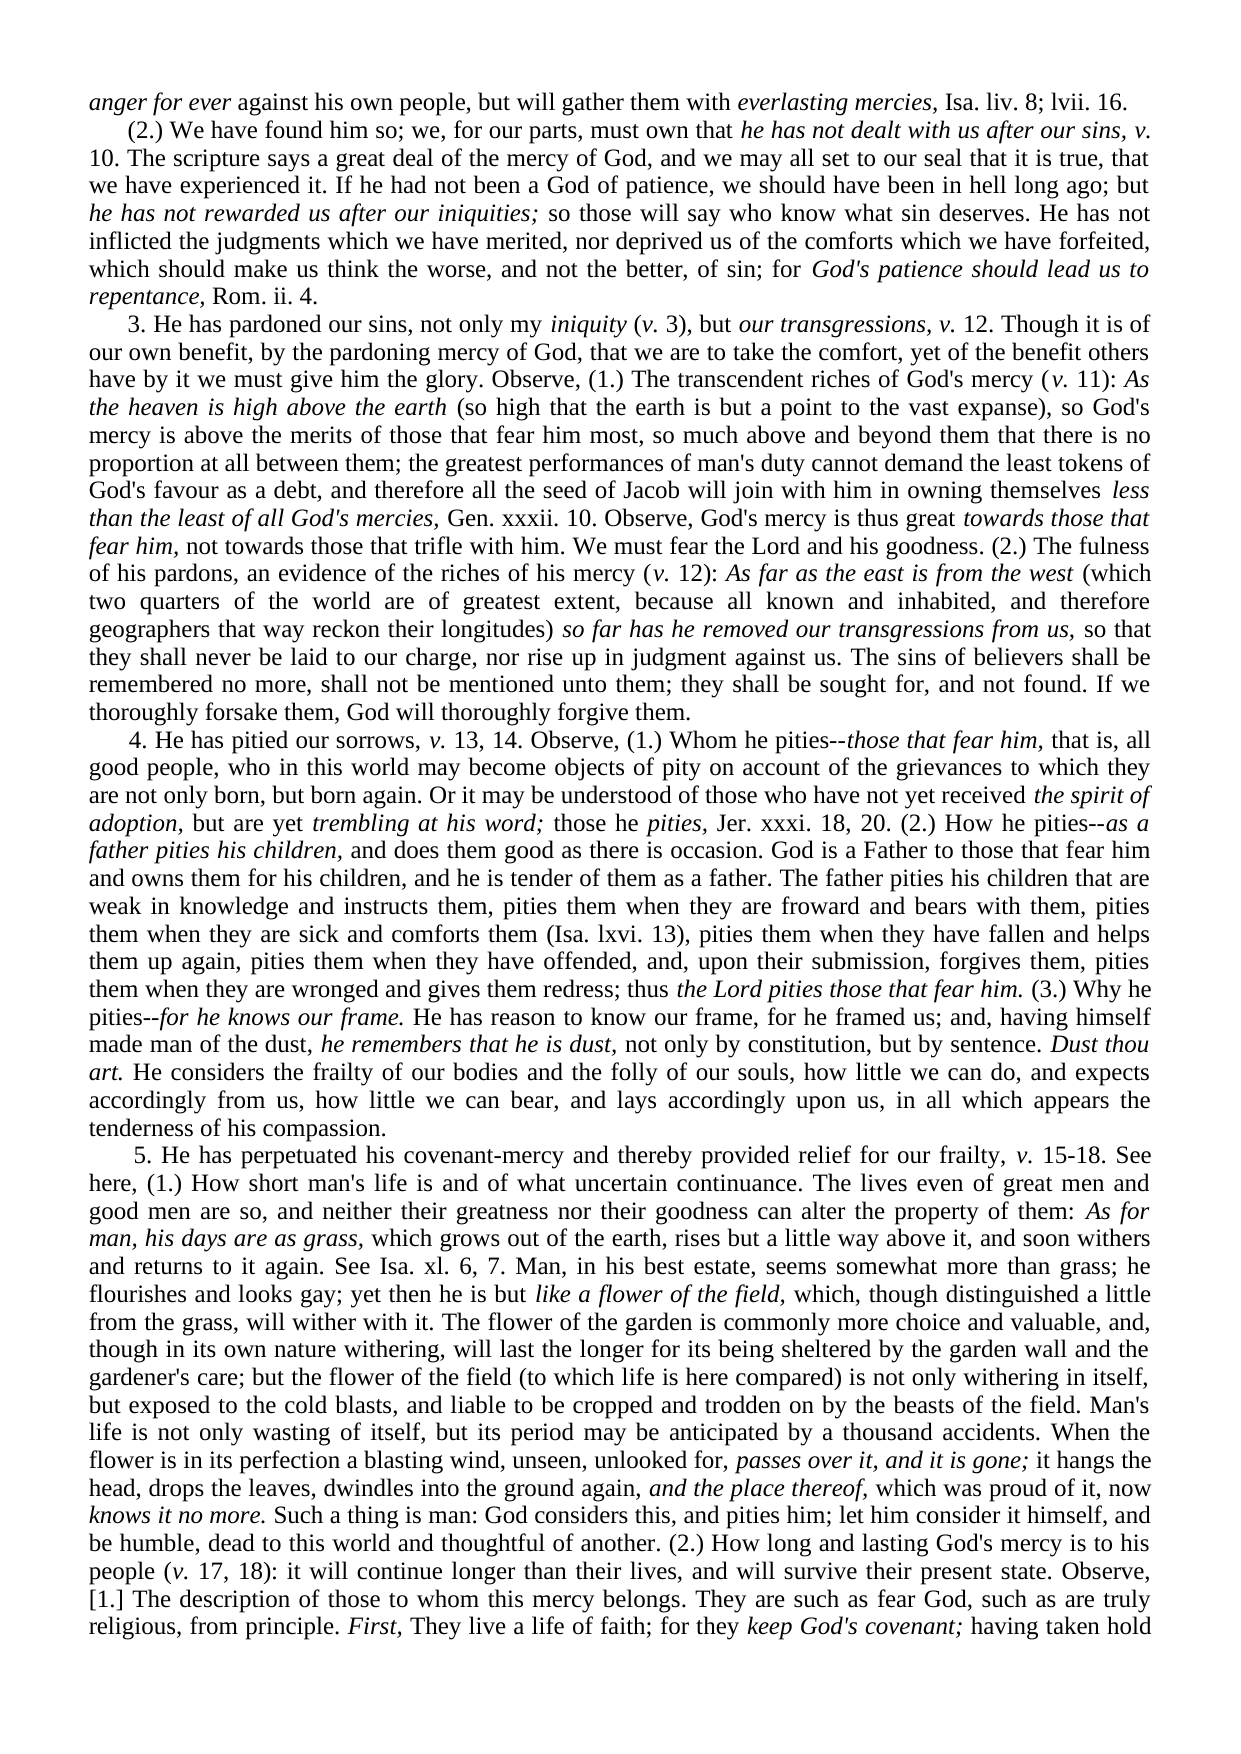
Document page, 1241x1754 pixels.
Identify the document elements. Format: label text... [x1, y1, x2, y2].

text 4. He has pitied our sorrows, v. 13, 14. Observe, (1.) Whom he pities--those that fear him, that is, all good people, who in this world may become objects of pity on account of the grievances to which they are not only born, but born again. Or it may be understood of those who have not yet received the spirit of adoption, but are yet trembling at his word; those he pities, Jer. xxxi. 18, 20. (2.) How he pities--as a father pities his children, and does them good as there is occasion. God is a Father to those that fear him and owns them for his children, and he is tender of them as a father. The father pities his children that are weak in knowledge and instructs them, pities them when they are froward and bears with them, pities them when they are sick and comforts them (Isa. lxvi. 13), pities them when they have fallen and helps them up again, pities them when they have offended, and, upon their submission, forgives them, pities them when they are wronged and gives them redress; thus the Lord pities those that fear him. (3.) Why he pities--for he knows our frame. He has reason to know our frame, for he framed us; and, having himself made man of the dust, he remembers that he is dust, not only by constitution, but by sentence. Dust thou art. He considers the frailty of our bodies and the folly of our souls, how little we can do, and expects accordingly from us, how little we can bear, and lays accordingly upon us, in all which appears the tenderness of his compassion. [88, 726, 1152, 1141]
text (2.) We have found him so; we, for our parts, must own that he has not dealt with us after our sins, v. 10. The scripture says a great deal of the mercy of God, and we may all set to our seal that it is true, that we have experienced it. If he had not been a God of patience, we should have been in hell long ago; but he has not rewarded us after our iniquities; so those will say who know what sin deserves. He has not inflicted the judgments which we have merited, nor deprived us of the comforts which we have forfeited, which should make us think the worse, and not the better, of sin; for God's patience should lead us to repentance, Rom. ii. 4. [88, 116, 1152, 310]
text 5. He has perpetuated his covenant-mercy and thereby provided relief for our frailty, v. 15-18. See here, (1.) How short man's life is and of what uncertain continuance. The lives even of great men and good men are so, and neither their greatness nor their goodness can alter the property of them: As for man, his days are as grass, which grows out of the earth, rises but a little way above it, and soon withers and returns to it again. See Isa. xl. 6, 7. Man, in his best estate, seems somewhat more than grass; he flourishes and looks gay; yet then he is but like a flower of the field, which, though distinguished a little from the grass, will wither with it. The flower of the garden is commonly more choice and valuable, and, though in its own nature withering, will last the longer for its being sheltered by the garden wall and the gardener's care; but the flower of the field (to which life is here compared) is not only withering in itself, but exposed to the cold blasts, and liable to be cropped and trodden on by the beasts of the field. Man's life is not only wasting of itself, but its period may be anticipated by a thousand accidents. When the flower is in its perfection a blasting wind, unseen, unlooked for, passes over it, and it is gone; it hangs the head, drops the leaves, dwindles into the ground again, and the place thereof, which was proud of it, now knows it no more. Such a thing is man: God considers this, and pities him; let him consider it himself, and be humble, dead to this world and thoughtful of another. (2.) How long and lasting God's mercy is to his people (v. 17, 18): it will continue longer than their lives, and will survive their present state. Observe, [1.] The description of those to whom this mercy belongs. They are such as fear God, such as are truly religious, from principle. First, They live a life of faith; for they keep God's covenant; having taken hold [88, 1141, 1152, 1640]
text 3. He has pardoned our sins, not only my iniquity (v. 3), but our transgressions, v. 12. Though it is of our own benefit, by the pardoning mercy of God, that we are to take the comfort, yet of the benefit others have by it we must give him the glory. Observe, (1.) The transcendent riches of God's mercy (v. 11): As the heaven is high above the earth (so high that the earth is but a point to the vast expanse), so God's mercy is above the merits of those that fear him most, so much above and beyond them that there is no proportion at all between them; the greatest performances of man's duty cannot demand the least tokens of God's favour as a debt, and therefore all the seed of Jacob will join with him in owning themselves less than the least of all God's mercies, Gen. xxxii. 10. Observe, God's mercy is thus great towards those that fear him, not towards those that trifle with him. We must fear the Lord and his goodness. (2.) The fulness of his pardons, an evidence of the riches of his mercy (v. 12): As far as the east is from the west (which two quarters of the world are of greatest extent, because all known and inhabited, and therefore geographers that way reckon their longitudes) so far has he removed our transgressions from us, so that they shall never be laid to our charge, nor rise up in judgment against us. The sins of believers shall be remembered no more, shall not be mentioned unto them; they shall be sought for, and not found. If we thoroughly forsake them, God will thoroughly forgive them. [88, 310, 1152, 726]
text anger for ever against his own people, but will gather them with everlasting mercies, Isa. liv. 8; lvii. 16. [88, 88, 1152, 116]
